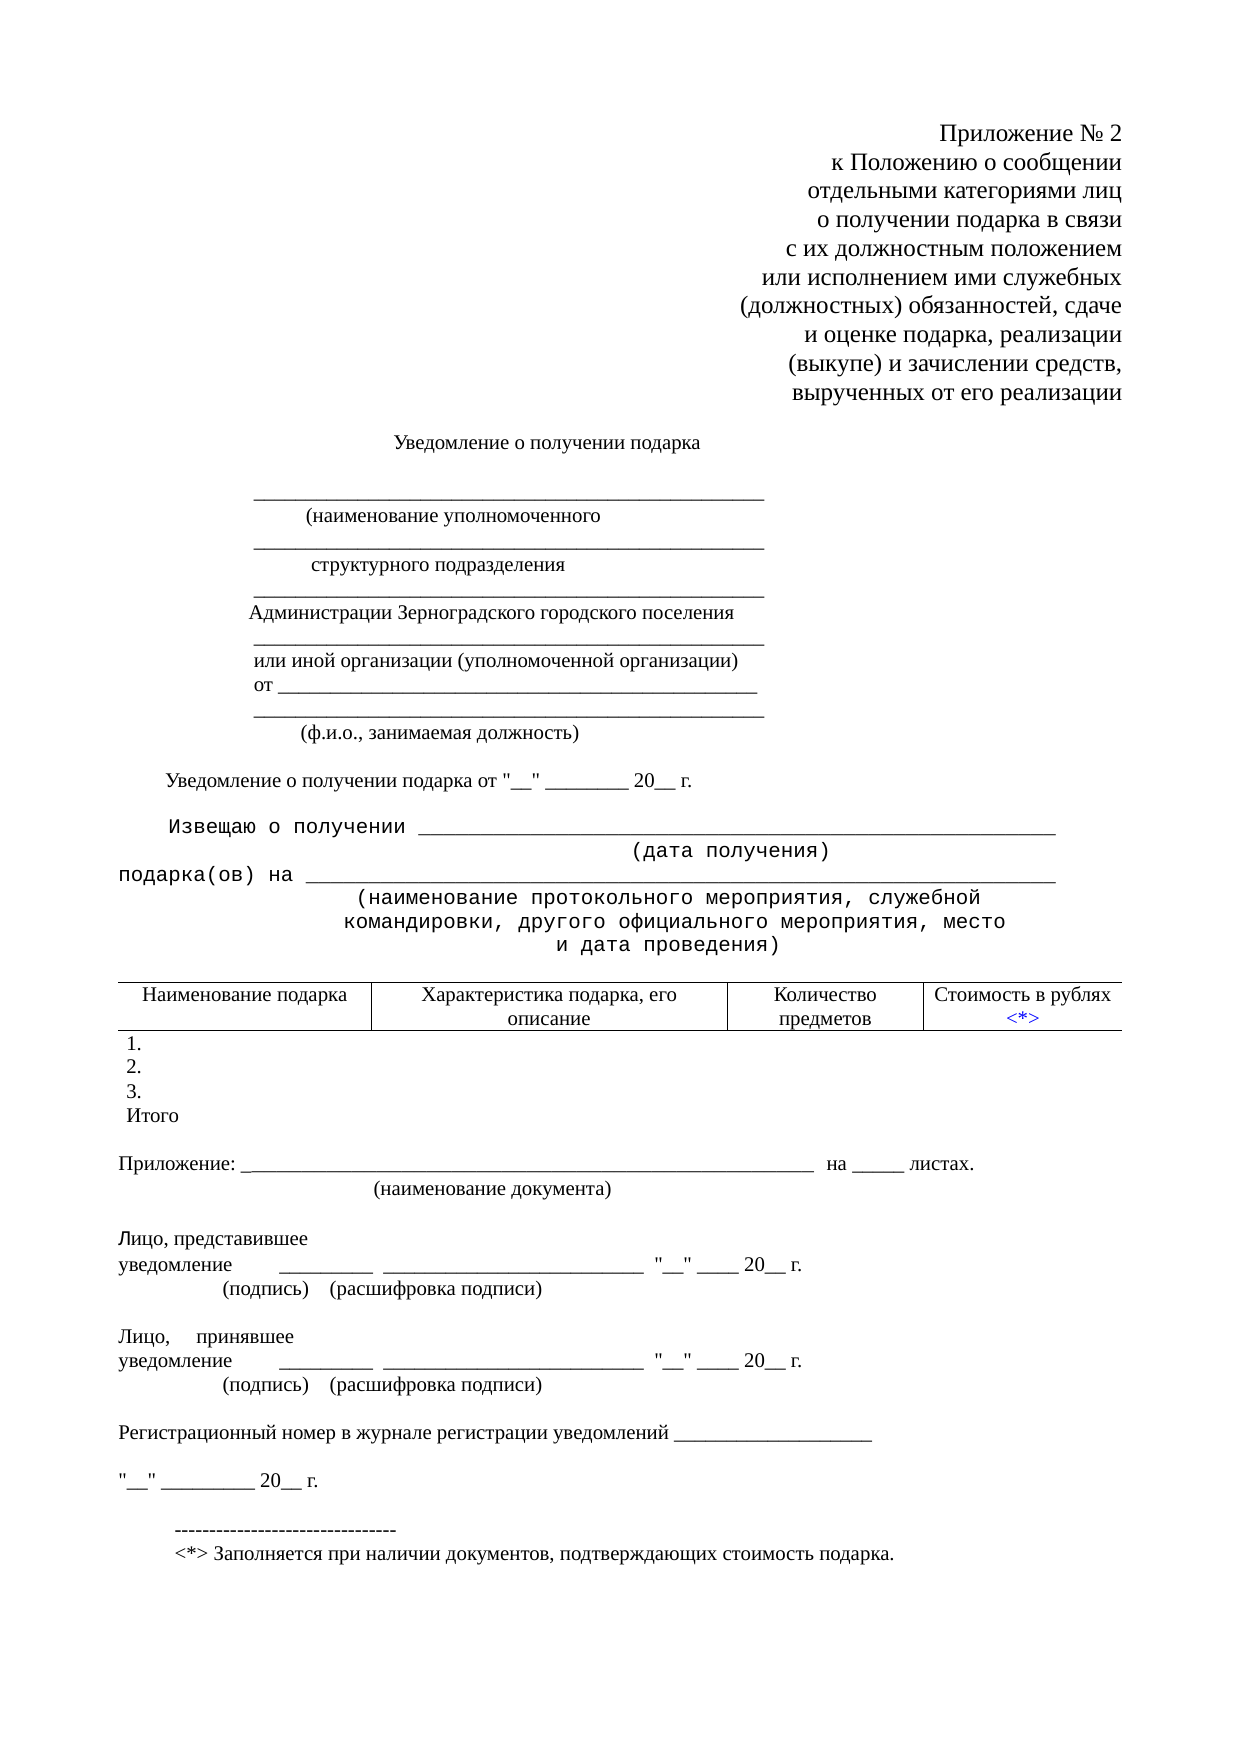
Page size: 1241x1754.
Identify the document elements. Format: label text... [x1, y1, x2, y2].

list с их должностным положением [118, 233, 1122, 262]
text _________________________________________________ [118, 696, 1122, 720]
text (дата получения) [118, 840, 1122, 863]
text Уведомление о получении подарка от "__" ________ 20__ г. [118, 768, 1122, 792]
text _________________________________________________ [118, 479, 1122, 503]
text или иной организации (уполномоченной организации) [118, 648, 1122, 672]
list отдельными категориями лиц [118, 176, 1122, 204]
table_header Характеристика подарка, его описание [372, 983, 727, 1030]
text (ф.и.о., занимаемая должность) [118, 720, 1122, 744]
list или исполнением ими служебных [118, 262, 1122, 291]
text подарка(ов) на ____________________________________________________________ [118, 863, 1122, 887]
list <*> Заполняется при наличии документов, подтверждающих стоимость подарка. [118, 1541, 1122, 1565]
text _________________________________________________ [118, 576, 1122, 600]
text структурного подразделения [118, 552, 1122, 576]
text и дата проведения) [118, 934, 1122, 958]
table_header Наименование подарка [118, 983, 371, 1030]
text командировки, другого официального мероприятия, место [118, 911, 1122, 934]
text Лицо, представившее [118, 1226, 1122, 1252]
text Регистрационный номер в журнале регистрации уведомлений ___________________ [118, 1420, 1122, 1444]
table_header Количество предметов [728, 983, 923, 1030]
text (подпись) (расшифровка подписи) [118, 1372, 1122, 1396]
text _________________________________________________ [118, 624, 1122, 648]
list и оценке подарка, реализации [118, 319, 1122, 348]
table_cell 1. 2. 3. Итого [118, 1031, 371, 1127]
text Уведомление о получении подарка [118, 429, 1122, 455]
text Приложение: ______________________________________________ на _____ листах. [118, 1151, 1122, 1176]
list о получении подарка в связи [118, 204, 1122, 233]
list (выкупе) и зачислении средств, [118, 348, 1122, 377]
text Лицо, принявшее [118, 1324, 1122, 1348]
text уведомление _________ _________________________ "__" ____ 20__ г. [118, 1348, 1122, 1372]
text (наименование уполномоченного [118, 503, 1122, 527]
table_cell [923, 1031, 1122, 1127]
text от ______________________________________________ [118, 672, 1122, 696]
text Администрации Зерноградского городского поселения [118, 600, 1122, 624]
text (наименование документа) [118, 1176, 1122, 1202]
text Извещаю о получении ___________________________________________________ [118, 816, 1122, 840]
table_cell [371, 1031, 727, 1127]
list к Положению о сообщении [118, 147, 1122, 176]
list вырученных от его реализации [118, 377, 1122, 406]
text _________________________________________________ [118, 527, 1122, 552]
text (подпись) (расшифровка подписи) [118, 1276, 1122, 1300]
table_cell [727, 1031, 923, 1127]
table_header Стоимость в рублях <*> [924, 983, 1122, 1030]
list -------------------------------- [118, 1517, 1122, 1541]
text уведомление _________ _________________________ "__" ____ 20__ г. [118, 1252, 1122, 1276]
list Приложение № 2 [118, 118, 1122, 147]
text (наименование протокольного мероприятия, служебной [118, 887, 1122, 911]
list (должностных) обязанностей, сдаче [118, 291, 1122, 319]
text "__" _________ 20__ г. [118, 1468, 1122, 1492]
